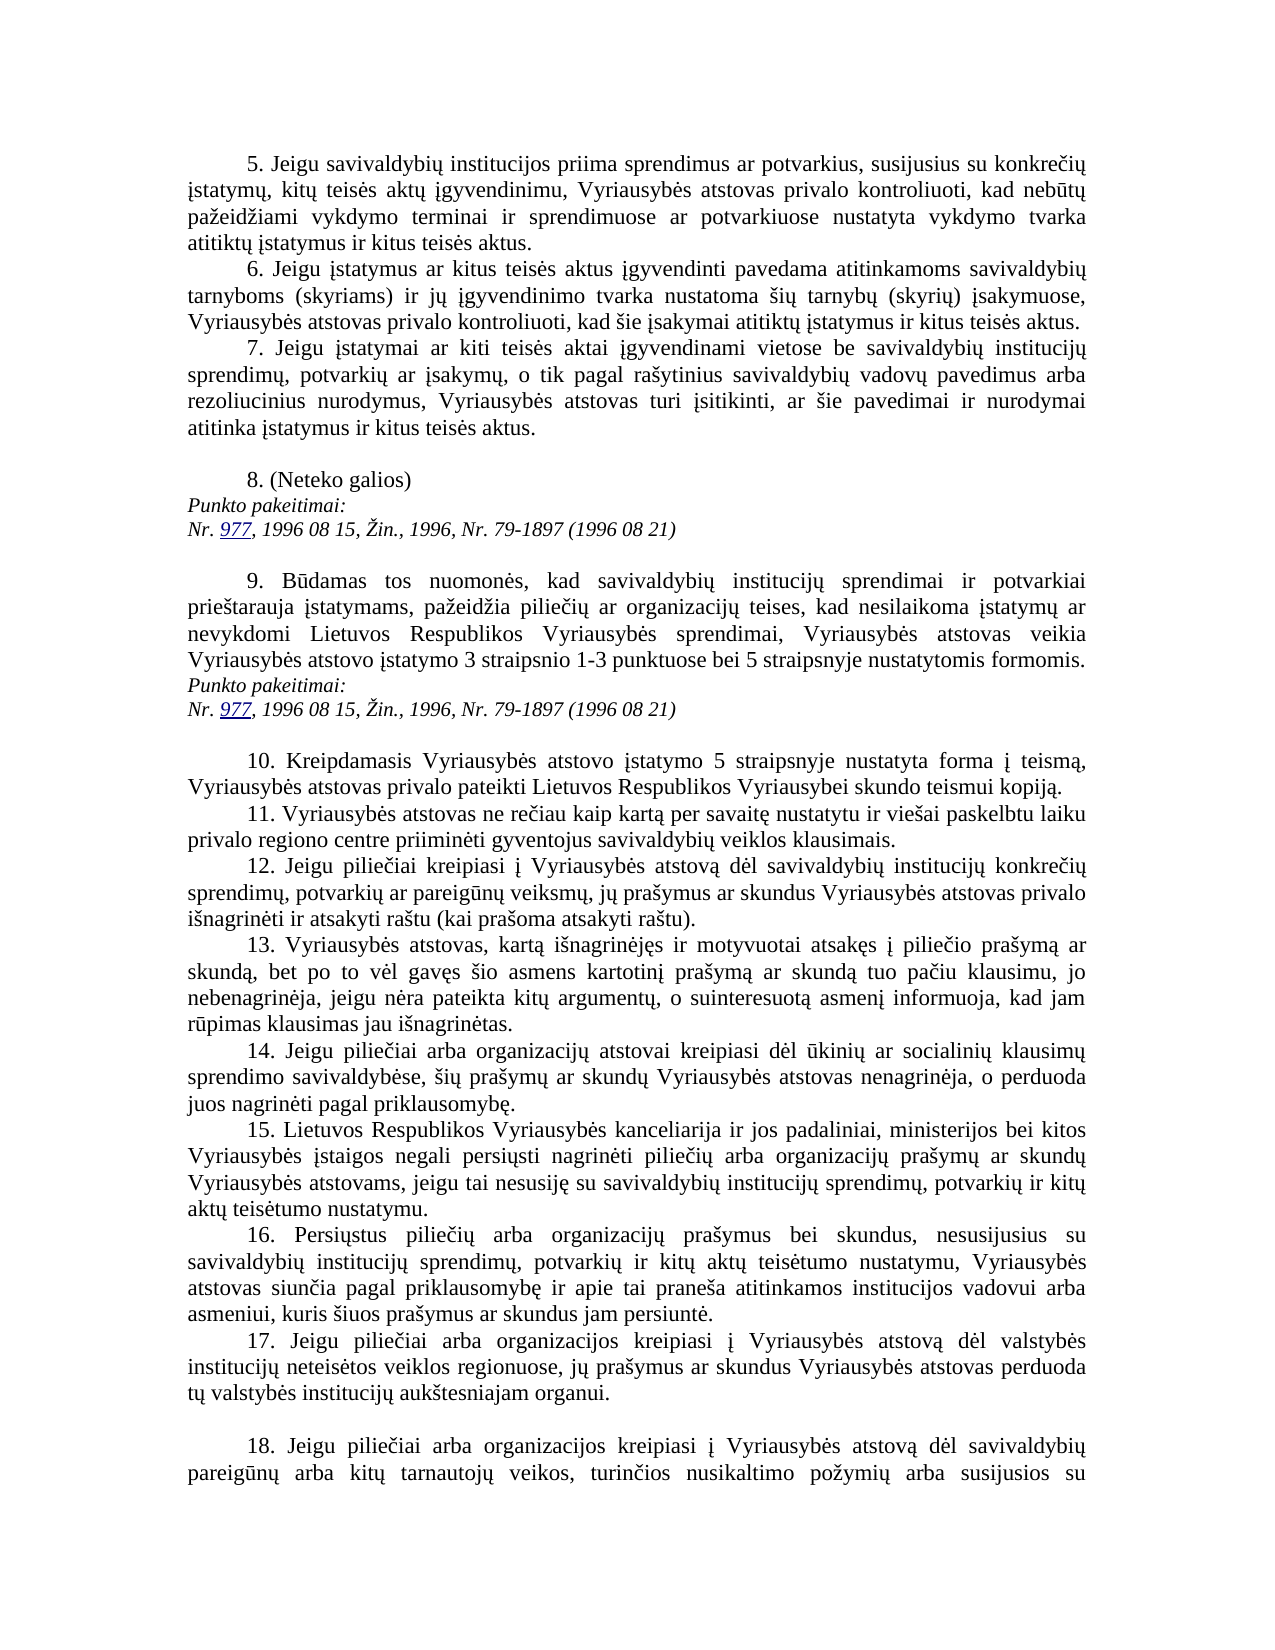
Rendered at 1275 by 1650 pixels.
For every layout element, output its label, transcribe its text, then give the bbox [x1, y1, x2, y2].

text 12. Jeigu piliečiai kreipiasi į Vyriausybės atstovą dėl savivaldybių institucijų konkrečių sprendimų, potvarkių ar pareigūnų veiksmų, jų prašymus ar skundus Vyriausybės atstovas privalo išnagrinėti ir atsakyti raštu (kai prašoma atsakyti raštu). [187, 852, 1087, 931]
text 10. Kreipdamasis Vyriausybės atstovo įstatymo 5 straipsnyje nustatyta forma į teismą, Vyriausybės atstovas privalo pateikti Lietuvos Respublikos Vyriausybei skundo teismui kopiją. [187, 747, 1087, 800]
text 8. (Neteko galios) [187, 466, 1087, 493]
text 13. Vyriausybės atstovas, kartą išnagrinėjęs ir motyvuotai atsakęs į piliečio prašymą ar skundą, bet po to vėl gavęs šio asmens kartotinį prašymą ar skundą tuo pačiu klausimu, jo nebenagrinėja, jeigu nėra pateikta kitų argumentų, o suinteresuotą asmenį informuoja, kad jam rūpimas klausimas jau išnagrinėtas. [187, 931, 1087, 1037]
text 17. Jeigu piliečiai arba organizacijos kreipiasi į Vyriausybės atstovą dėl valstybės institucijų neteisėtos veiklos regionuose, jų prašymus ar skundus Vyriausybės atstovas perduoda tų valstybės institucijų aukštesniajam organui. [187, 1327, 1087, 1406]
text 7. Jeigu įstatymai ar kiti teisės aktai įgyvendinami vietose be savivaldybių institucijų sprendimų, potvarkių ar įsakymų, o tik pagal rašytinius savivaldybių vadovų pavedimus arba rezoliucinius nurodymus, Vyriausybės atstovas turi įsitikinti, ar šie pavedimai ir nurodymai atitinka įstatymus ir kitus teisės aktus. [187, 334, 1087, 440]
text 18. Jeigu piliečiai arba organizacijos kreipiasi į Vyriausybės atstovą dėl savivaldybių pareigūnų arba kitų tarnautojų veikos, turinčios nusikaltimo požymių arba susijusios su [187, 1432, 1087, 1485]
text 6. Jeigu įstatymus ar kitus teisės aktus įgyvendinti pavedama atitinkamoms savivaldybių tarnyboms (skyriams) ir jų įgyvendinimo tvarka nustatoma šių tarnybų (skyrių) įsakymuose, Vyriausybės atstovas privalo kontroliuoti, kad šie įsakymai atitiktų įstatymus ir kitus teisės aktus. [187, 255, 1087, 334]
text 11. Vyriausybės atstovas ne rečiau kaip kartą per savaitę nustatytu ir viešai paskelbtu laiku privalo regiono centre priiminėti gyventojus savivaldybių veiklos klausimais. [187, 800, 1087, 852]
text 16. Persiųstus piliečių arba organizacijų prašymus bei skundus, nesusijusius su savivaldybių institucijų sprendimų, potvarkių ir kitų aktų teisėtumo nustatymu, Vyriausybės atstovas siunčia pagal priklausomybę ir apie tai praneša atitinkamos institucijos vadovui arba asmeniui, kuris šiuos prašymus ar skundus jam persiuntė. [187, 1221, 1087, 1327]
text Punkto pakeitimai: [187, 672, 1087, 697]
text 5. Jeigu savivaldybių institucijos priima sprendimus ar potvarkius, susijusius su konkrečių įstatymų, kitų teisės aktų įgyvendinimu, Vyriausybės atstovas privalo kontroliuoti, kad nebūtų pažeidžiami vykdymo terminai ir sprendimuose ar potvarkiuose nustatyta vykdymo tvarka atitiktų įstatymus ir kitus teisės aktus. [187, 150, 1087, 255]
text 14. Jeigu piliečiai arba organizacijų atstovai kreipiasi dėl ūkinių ar socialinių klausimų sprendimo savivaldybėse, šių prašymų ar skundų Vyriausybės atstovas nenagrinėja, o perduoda juos nagrinėti pagal priklausomybę. [187, 1037, 1087, 1116]
text Nr. 977, 1996 08 15, Žin., 1996, Nr. 79-1897 (1996 08 21) [187, 517, 1087, 541]
text Nr. 977, 1996 08 15, Žin., 1996, Nr. 79-1897 (1996 08 21) [187, 697, 1087, 721]
text 15. Lietuvos Respublikos Vyriausybės kanceliarija ir jos padaliniai, ministerijos bei kitos Vyriausybės įstaigos negali persiųsti nagrinėti piliečių arba organizacijų prašymų ar skundų Vyriausybės atstovams, jeigu tai nesusiję su savivaldybių institucijų sprendimų, potvarkių ir kitų aktų teisėtumo nustatymu. [187, 1116, 1087, 1221]
text 9. Būdamas tos nuomonės, kad savivaldybių institucijų sprendimai ir potvarkiai prieštarauja įstatymams, pažeidžia piliečių ar organizacijų teises, kad nesilaikoma įstatymų ar nevykdomi Lietuvos Respublikos Vyriausybės sprendimai, Vyriausybės atstovas veikia Vyriausybės atstovo įstatymo 3 straipsnio 1-3 punktuose bei 5 straipsnyje nustatytomis formomis. [187, 567, 1087, 672]
text Punkto pakeitimai: [187, 493, 1087, 517]
